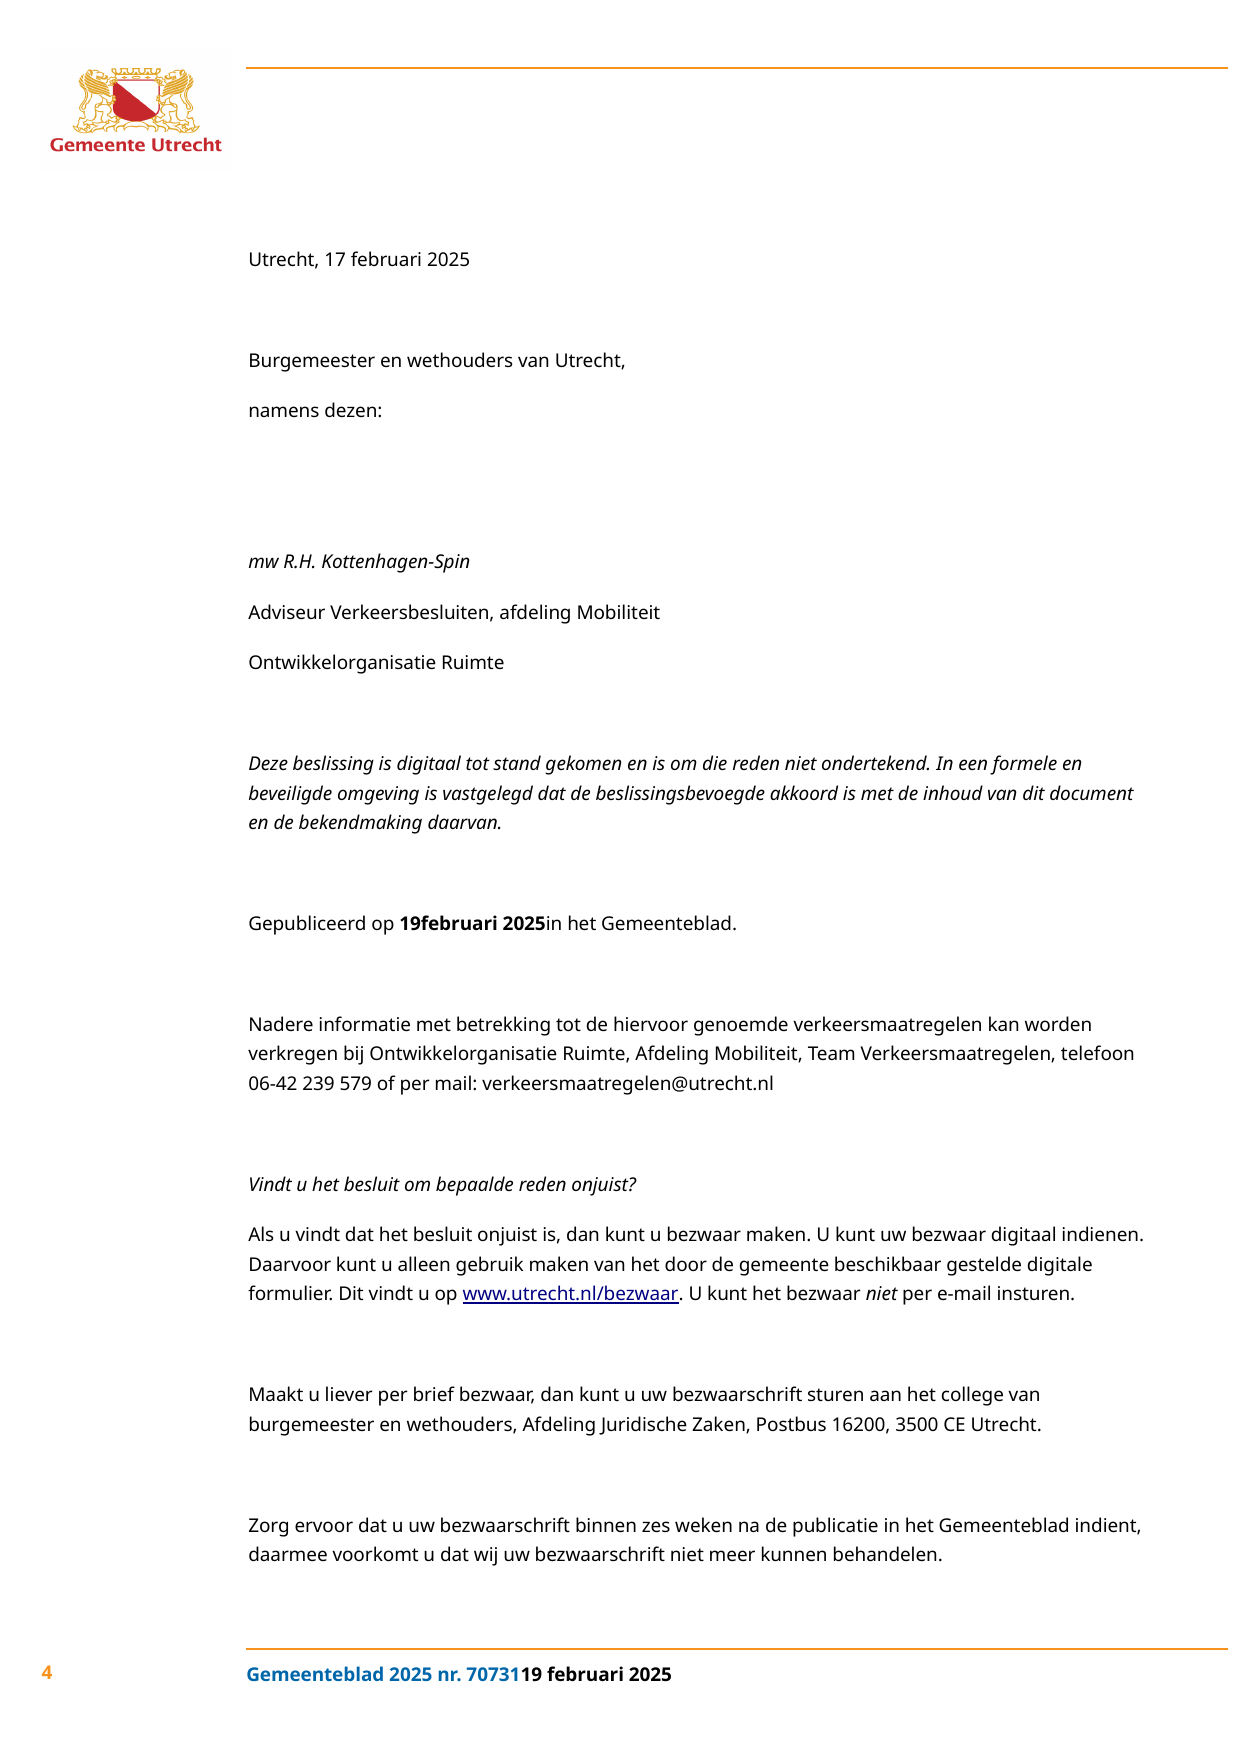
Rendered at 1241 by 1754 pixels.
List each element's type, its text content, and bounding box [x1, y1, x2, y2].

text Gepubliceerd op 19februari 2025in het Gemeenteblad. [248, 910, 1152, 936]
text Nadere informatie met betrekking tot de hiervoor genoemde verkeersmaatregelen kan worden verkregen bij Ontwikkelorganisatie Ruimte, Afdeling Mobiliteit, Team Verkeersmaatregelen, telefoon 06-42 239 579 of per mail: verkeersmaatregelen@utrecht.nl [248, 1011, 1152, 1096]
text mw R.H. Kottenhagen-Spin [248, 548, 1152, 574]
text Adviseur Verkeersbesluiten, afdeling Mobiliteit [248, 599, 1152, 625]
text Deze beslissing is digitaal tot stand gekomen en is om die reden niet ondertekend. In een formele en beveiligde omgeving is vastgelegd dat de beslissingsbevoegde akkoord is met de inhoud van dit document en de bekendmaking daarvan. [248, 750, 1152, 835]
text Burgemeester en wethouders van Utrecht, [248, 347, 1152, 373]
text Maakt u liever per brief bezwaar, dan kunt u uw bezwaarschrift sturen aan het college van burgemeester en wethouders, Afdeling Juridische Zaken, Postbus 16200, 3500 CE Utrecht. [248, 1381, 1152, 1437]
text Vindt u het besluit om bepaalde reden onjuist? [248, 1171, 1152, 1197]
text Als u vindt dat het besluit onjuist is, dan kunt u bezwaar maken. U kunt uw bezwaar digitaal indienen. Daarvoor kunt u alleen gebruik maken van het door de gemeente beschikbaar gestelde digitale formulier. Dit vindt u op www.utrecht.nl/bezwaar. U kunt het bezwaar niet per e-mail insturen. [248, 1221, 1152, 1306]
text namens dezen: [248, 397, 1152, 423]
text Utrecht, 17 februari 2025 [248, 246, 1152, 272]
picture [41, 47, 231, 172]
text Ontwikkelorganisatie Ruimte [248, 649, 1152, 675]
text Zorg ervoor dat u uw bezwaarschrift binnen zes weken na de publicatie in het Gemeenteblad indient, daarmee voorkomt u dat wij uw bezwaarschrift niet meer kunnen behandelen. [248, 1512, 1152, 1567]
